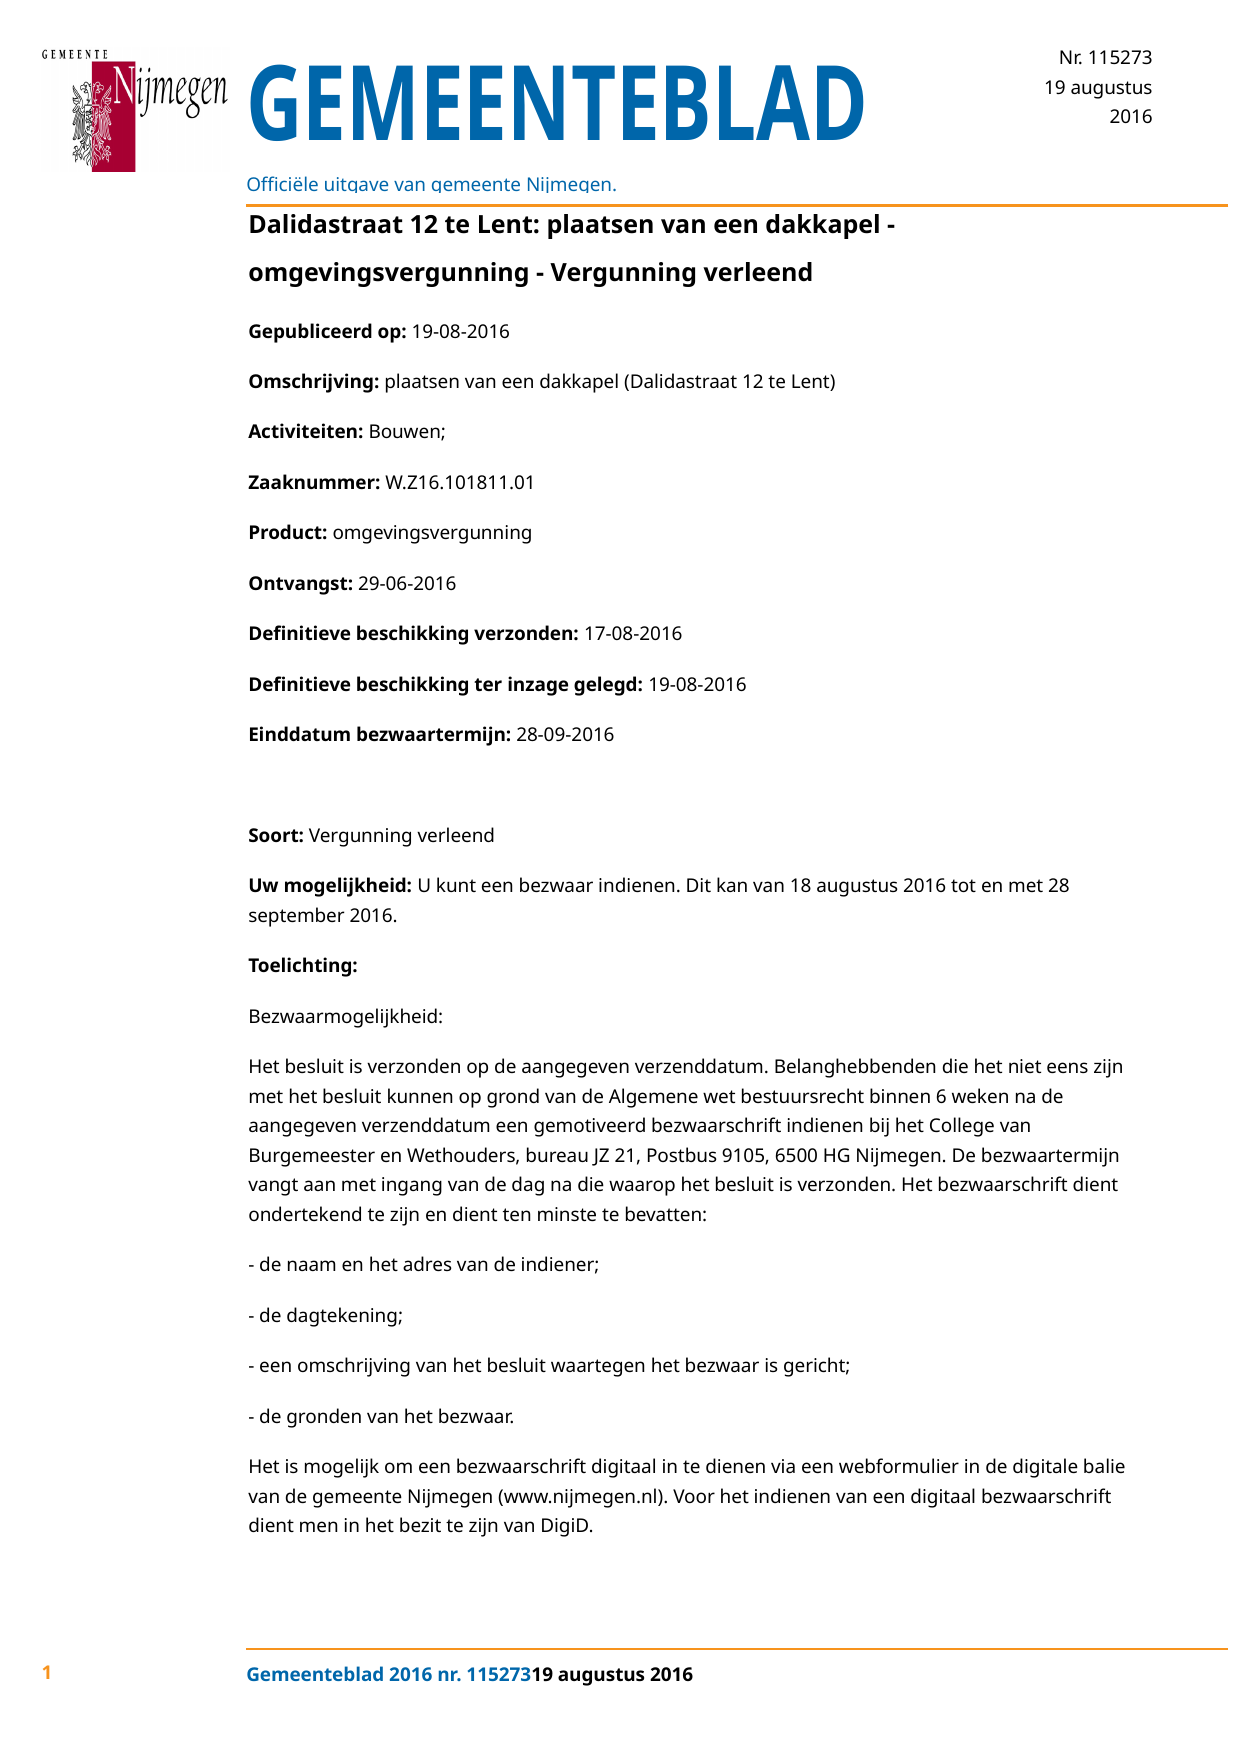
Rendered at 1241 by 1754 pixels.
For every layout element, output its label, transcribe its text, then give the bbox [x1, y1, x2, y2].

text Toelichting: [248, 952, 1152, 978]
text Omschrijving: plaatsen van een dakkapel (Dalidastraat 12 te Lent) [248, 368, 1152, 394]
text Dalidastraat 12 te Lent: plaatsen van een dakkapel - omgevingsvergunning - Vergunning verleend [248, 207, 1152, 288]
text Ontvangst: 29-06-2016 [248, 570, 1152, 596]
text Product: omgevingsvergunning [248, 519, 1152, 545]
text Einddatum bezwaartermijn: 28-09-2016 [248, 721, 1152, 747]
text - de naam en het adres van de indiener; [248, 1252, 1152, 1277]
text - de gronden van het bezwaar. [248, 1403, 1152, 1429]
text Gepubliceerd op: 19-08-2016 [248, 318, 1152, 344]
text Bezwaarmogelijkheid: [248, 1003, 1152, 1029]
text Zaaknummer: W.Z16.101811.01 [248, 469, 1152, 495]
text - de dagtekening; [248, 1302, 1152, 1328]
text Uw mogelijkheid: U kunt een bezwaar indienen. Dit kan van 18 augustus 2016 tot en met 28 september 2016. [248, 872, 1152, 928]
text Definitieve beschikking verzonden: 17-08-2016 [248, 620, 1152, 646]
text Definitieve beschikking ter inzage gelegd: 19-08-2016 [248, 671, 1152, 697]
text Soort: Vergunning verleend [248, 822, 1152, 848]
text Activiteiten: Bouwen; [248, 419, 1152, 444]
picture [41, 47, 231, 172]
text Het besluit is verzonden op de aangegeven verzenddatum. Belanghebbenden die het niet eens zijn met het besluit kunnen op grond van de Algemene wet bestuursrecht binnen 6 weken na de aangegeven verzenddatum een gemotiveerd bezwaarschrift indienen bij het College van Burgemeester en Wethouders, bureau JZ 21, Postbus 9105, 6500 HG Nijmegen. De bezwaartermijn vangt aan met ingang van de dag na die waarop het besluit is verzonden. Het bezwaarschrift dient ondertekend te zijn en dient ten minste te bevatten: [248, 1053, 1152, 1227]
text Het is mogelijk om een bezwaarschrift digitaal in te dienen via een webformulier in de digitale balie van de gemeente Nijmegen (www.nijmegen.nl). Voor het indienen van een digitaal bezwaarschrift dient men in het bezit te zijn van DigiD. [248, 1453, 1152, 1538]
text - een omschrijving van het besluit waartegen het bezwaar is gericht; [248, 1352, 1152, 1378]
